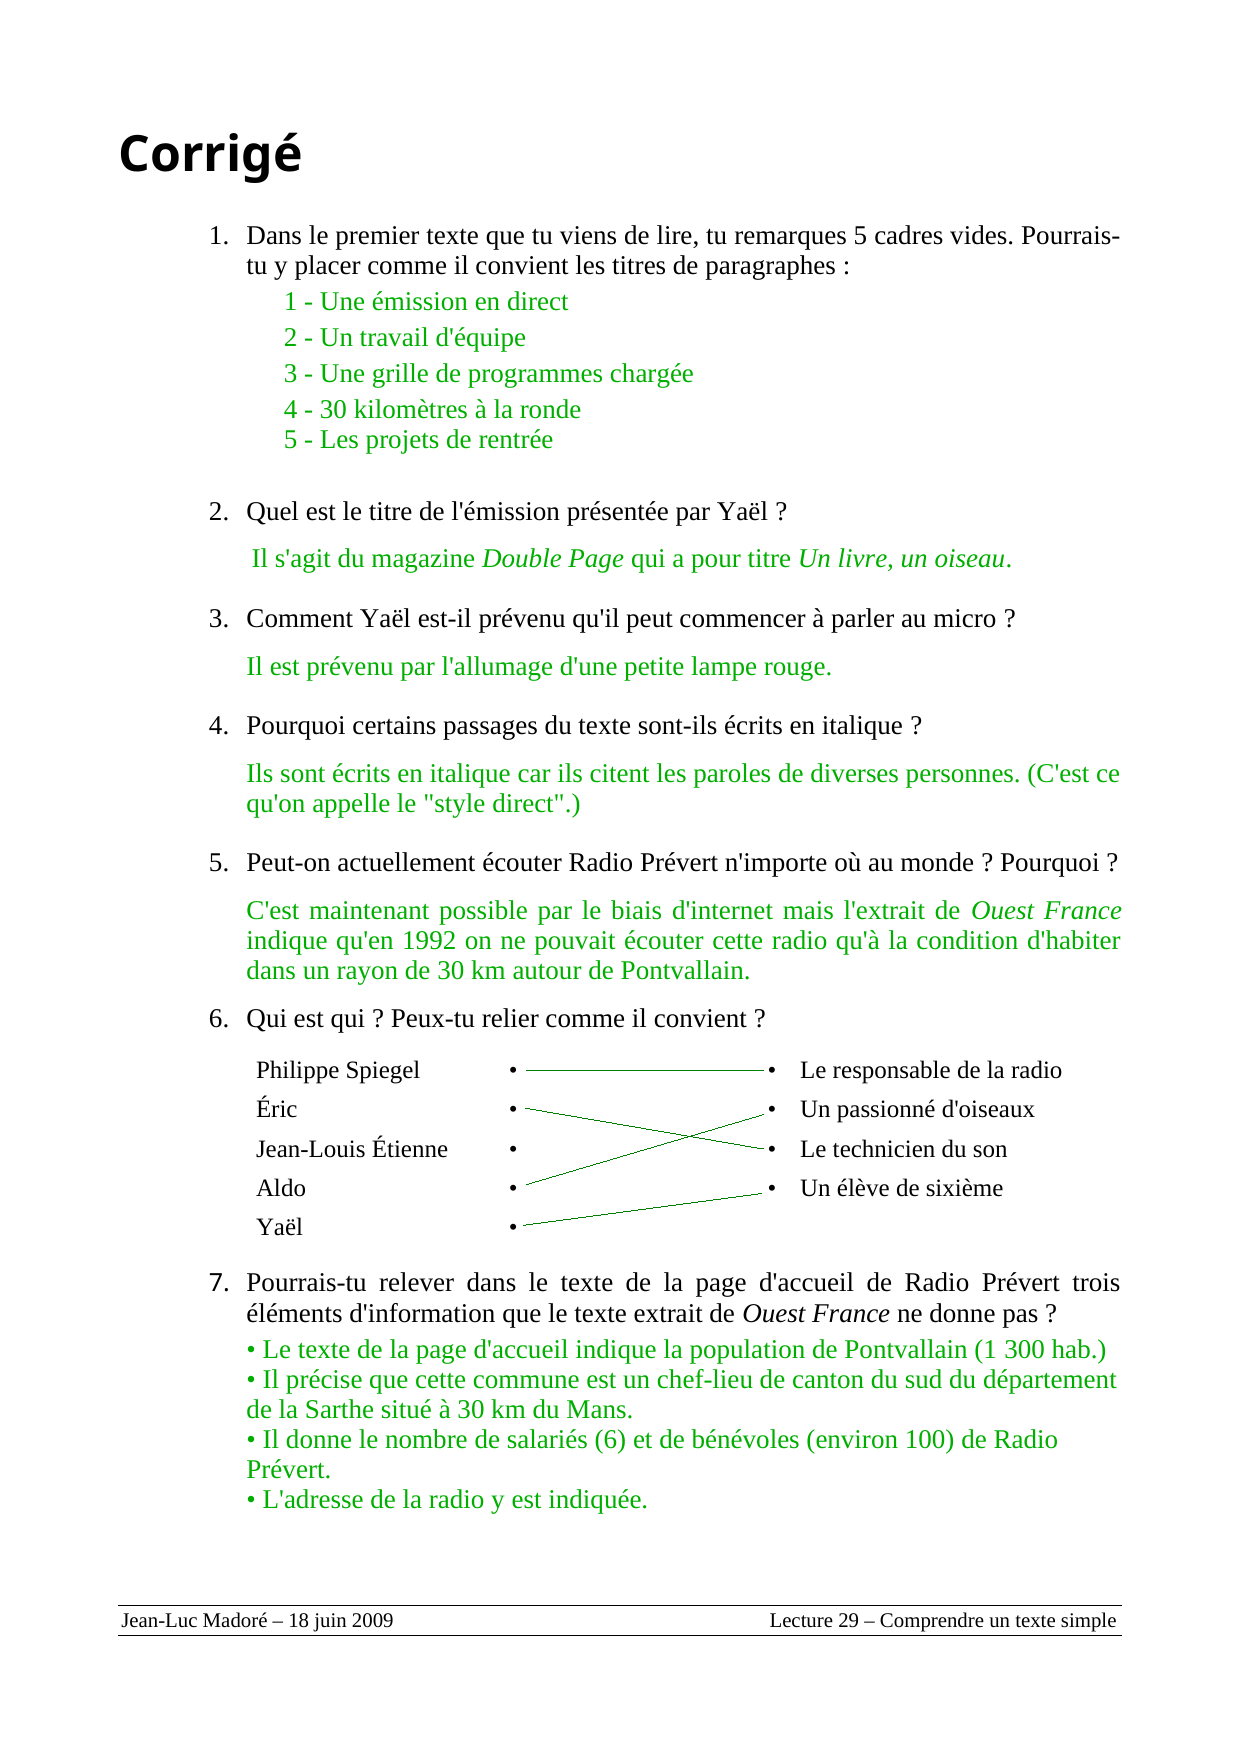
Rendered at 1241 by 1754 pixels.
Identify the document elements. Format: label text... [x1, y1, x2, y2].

list Quel est le titre de l'émission présentée par Yaël ? [209, 496, 1122, 526]
table_cell [782, 1207, 1123, 1246]
table_cell • [503, 1168, 645, 1207]
table_cell Un passionné d'oiseaux [782, 1090, 1123, 1129]
table_cell • [503, 1207, 645, 1246]
list Pourquoi certains passages du texte sont-ils écrits en italique ? [209, 710, 1122, 740]
text Il s'agit du magazine Double Page qui a pour titre Un livre, un oiseau. [251, 544, 1122, 574]
list C'est maintenant possible par le biais d'internet mais l'extrait de Ouest France indique qu'en 1992 on ne pouvait écouter cette radio qu'à la condition d'habiter dans un rayon de 30 km autour de Pontvallain. [209, 895, 1122, 985]
table_cell Éric [250, 1090, 503, 1129]
table_cell • [503, 1090, 645, 1129]
list Ils sont écrits en italique car ils citent les paroles de diverses personnes. (C'est ce qu'on appelle le "style direct".) [209, 758, 1122, 818]
list 2 - Un travail d'équipe [246, 322, 1122, 352]
table_cell • [645, 1129, 782, 1168]
list Pourrais-tu relever dans le texte de la page d'accueil de Radio Prévert trois éléments d'information que le texte extrait de Ouest France ne donne pas ? [209, 1264, 1122, 1328]
table_header Philippe Spiegel [250, 1051, 503, 1090]
table_header • [503, 1051, 645, 1090]
table_cell Jean-Louis Étienne [250, 1129, 503, 1168]
table_cell [645, 1207, 782, 1246]
text Corrigé [118, 118, 1122, 186]
list Dans le premier texte que tu viens de lire, tu remarques 5 cadres vides. Pourrais-tu y placer comme il convient les titres de paragraphes : [209, 220, 1122, 280]
table_cell Un élève de sixième [782, 1168, 1123, 1207]
list Peut-on actuellement écouter Radio Prévert n'importe où au monde ? Pourquoi ? [209, 847, 1122, 877]
list 1 - Une émission en direct [246, 286, 1122, 316]
list 3 - Une grille de programmes chargée [246, 358, 1122, 388]
table_cell Aldo [250, 1168, 503, 1207]
table_cell • [645, 1168, 782, 1207]
table_cell • [503, 1129, 645, 1168]
list Qui est qui ? Peux-tu relier comme il convient ? [209, 1003, 1122, 1033]
table_cell Le technicien du son [782, 1129, 1123, 1168]
list Comment Yaël est-il prévenu qu'il peut commencer à parler au micro ? [209, 603, 1122, 633]
list Il est prévenu par l'allumage d'une petite lampe rouge. [209, 651, 1122, 681]
table_header • [645, 1051, 782, 1090]
list 4 - 30 kilomètres à la ronde 5 - Les projets de rentrée [246, 394, 1122, 454]
table_header Le responsable de la radio [782, 1051, 1123, 1090]
table_cell • [645, 1090, 782, 1129]
list • Le texte de la page d'accueil indique la population de Pontvallain (1 300 hab.) • Il précise que cette commune est un chef-lieu de canton du sud du département de la Sarthe situé à 30 km du Mans. • Il donne le nombre de salariés (6) et de bénévoles (environ 100) de Radio Prévert. • L'adresse de la radio y est indiquée. [209, 1334, 1122, 1514]
table_cell Yaël [250, 1207, 503, 1246]
